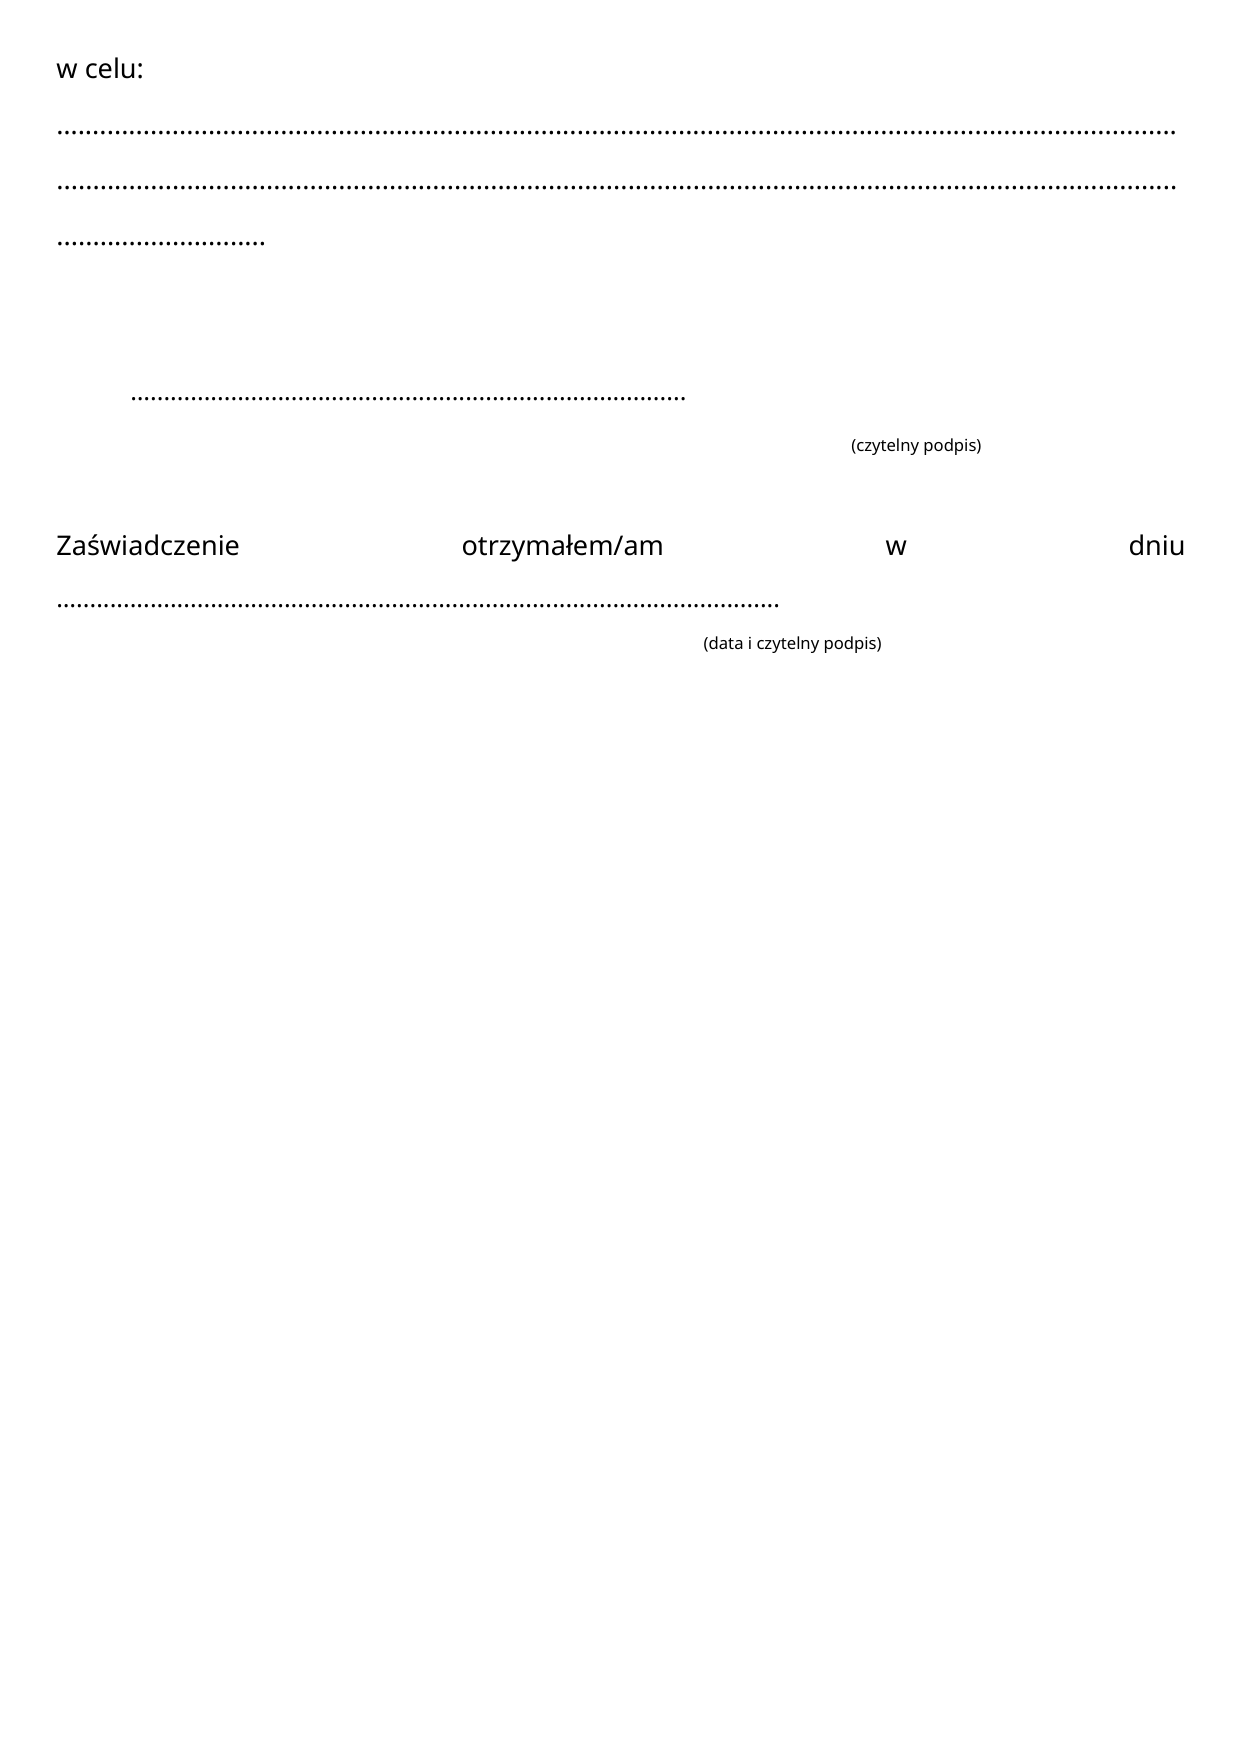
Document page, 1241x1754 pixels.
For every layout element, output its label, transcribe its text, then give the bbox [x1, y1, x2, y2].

text w celu: [56, 50, 1186, 87]
text …................................................................................ [56, 322, 1186, 407]
text Zaświadczenie otrzymałem/am w dniu …......................................................................................................... [56, 526, 1186, 614]
text (czytelny podpis) [56, 424, 1186, 458]
text …................................................................................................................................................................................................................................................................................................................................................ [56, 105, 1186, 253]
text (data i czytelny podpis) [56, 631, 1186, 654]
